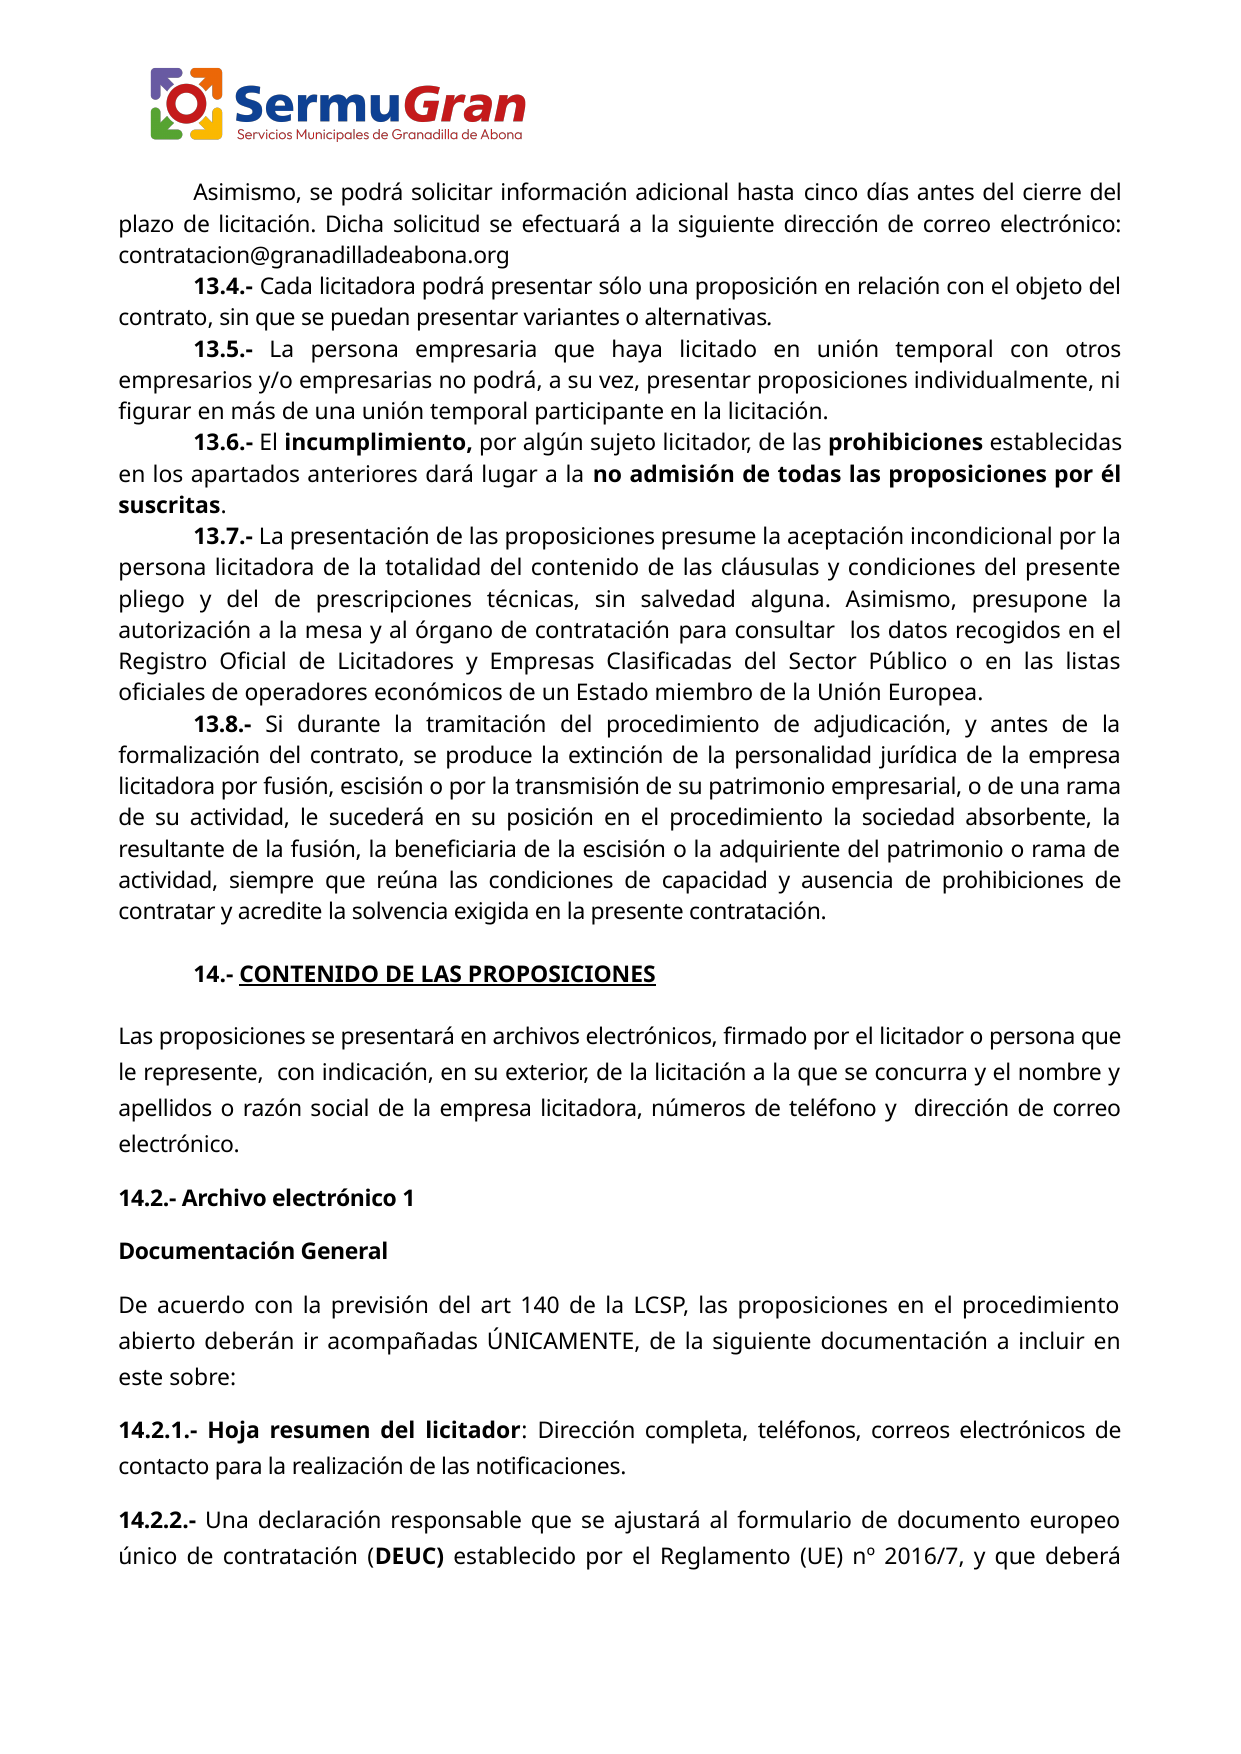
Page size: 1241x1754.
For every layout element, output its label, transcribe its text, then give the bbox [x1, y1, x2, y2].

text 13.6.- El incumplimiento, por algún sujeto licitador, de las prohibiciones establecidas en los apartados anteriores dará lugar a la no admisión de todas las proposiciones por él suscritas. [118, 426, 1122, 520]
text 14.2.2.- Una declaración responsable que se ajustará al formulario de documento europeo único de contratación (DEUC) establecido por el Reglamento (UE) nº 2016/7, y que deberá [118, 1504, 1122, 1571]
text 13.5.- La persona empresaria que haya licitado en unión temporal con otros empresarios y/o empresarias no podrá, a su vez, presentar proposiciones individualmente, ni figurar en más de una unión temporal participante en la licitación. [118, 333, 1122, 426]
text Documentación General [118, 1235, 1122, 1266]
text 14.- CONTENIDO DE LAS PROPOSICIONES [118, 958, 1122, 989]
text Las proposiciones se presentará en archivos electrónicos, firmado por el licitador o persona que le represente, con indicación, en su exterior, de la licitación a la que se concurra y el nombre y apellidos o razón social de la empresa licitadora, números de teléfono y dirección de correo electrónico. [118, 1020, 1122, 1159]
text 14.2.- Archivo electrónico 1 [118, 1182, 1122, 1213]
text 13.7.- La presentación de las proposiciones presume la aceptación incondicional por la persona licitadora de la totalidad del contenido de las cláusulas y condiciones del presente pliego y del de prescripciones técnicas, sin salvedad alguna. Asimismo, presupone la autorización a la mesa y al órgano de contratación para consultar los datos recogidos en el Registro Oficial de Licitadores y Empresas Clasificadas del Sector Público o en las listas oficiales de operadores económicos de un Estado miembro de la Unión Europea. [118, 520, 1122, 708]
text Asimismo, se podrá solicitar información adicional hasta cinco días antes del cierre del plazo de licitación. Dicha solicitud se efectuará a la siguiente dirección de correo electrónico: contratacion@granadilladeabona.org [118, 176, 1122, 270]
text 13.4.- Cada licitadora podrá presentar sólo una proposición en relación con el objeto del contrato, sin que se puedan presentar variantes o alternativas. [118, 270, 1122, 333]
text 13.8.- Si durante la tramitación del procedimiento de adjudicación, y antes de la formalización del contrato, se produce la extinción de la personalidad jurídica de la empresa licitadora por fusión, escisión o por la transmisión de su patrimonio empresarial, o de una rama de su actividad, le sucederá en su posición en el procedimiento la sociedad absorbente, la resultante de la fusión, la beneficiaria de la escisión o la adquiriente del patrimonio o rama de actividad, siempre que reúna las condiciones de capacidad y ausencia de prohibiciones de contratar y acredite la solvencia exigida en la presente contratación. [118, 708, 1122, 926]
text 14.2.1.- Hoja resumen del licitador: Dirección completa, teléfonos, correos electrónicos de contacto para la realización de las notificaciones. [118, 1414, 1122, 1482]
text De acuerdo con la previsión del art 140 de la LCSP, las proposiciones en el procedimiento abierto deberán ir acompañadas ÚNICAMENTE, de la siguiente documentación a incluir en este sobre: [118, 1289, 1122, 1392]
picture [133, 83, 543, 123]
